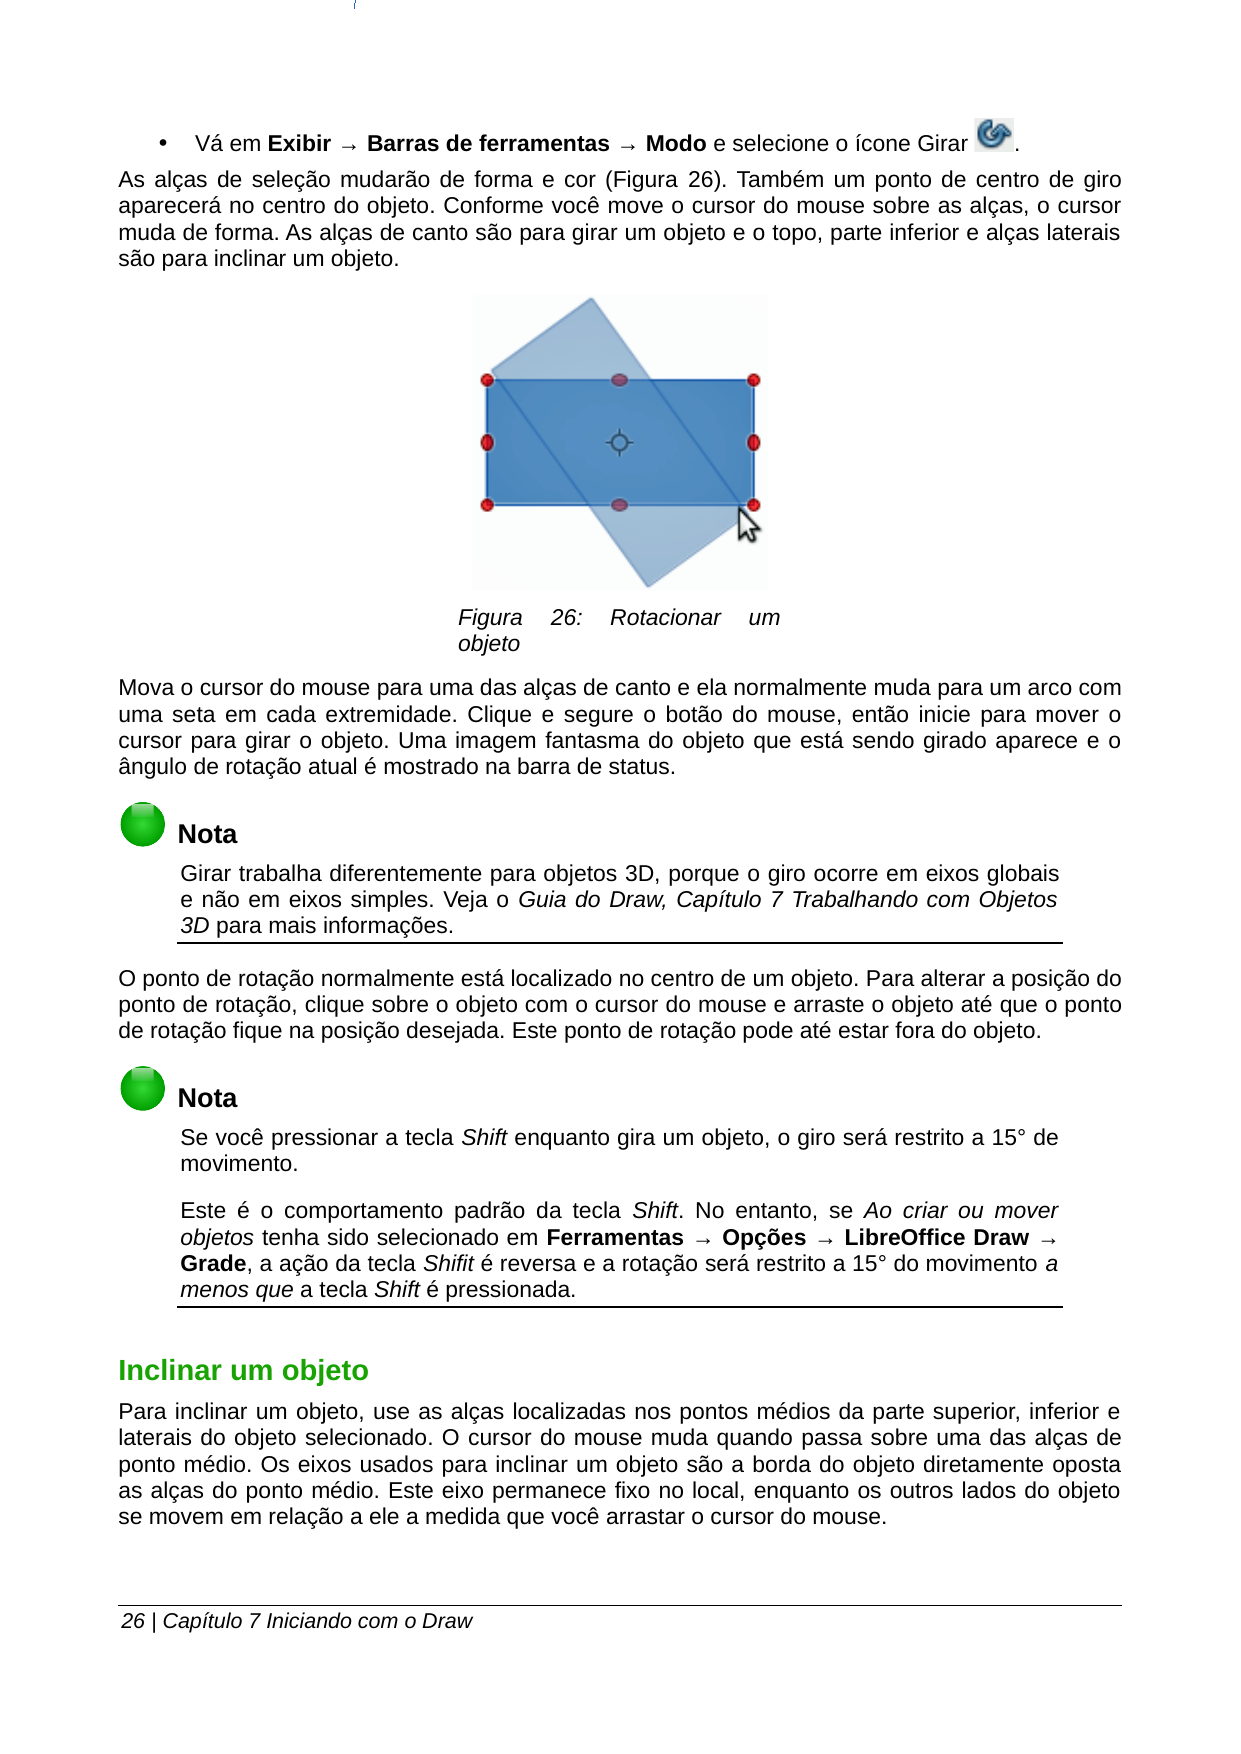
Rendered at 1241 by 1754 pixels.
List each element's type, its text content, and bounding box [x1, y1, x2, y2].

text Girar trabalha diferentemente para objetos 3D, porque o giro ocorre em eixos globais e não em eixos simples. Veja o Guia do Draw, Capítulo 7 Trabalhando com Objetos 3D para mais informações. [177, 856, 1063, 942]
picture [974, 118, 1014, 152]
text As alças de seleção mudarão de forma e cor (Figura 26). Também um ponto de centro de giro aparecerá no centro do objeto. Conforme você move o cursor do mouse sobre as alças, o cursor muda de forma. As alças de canto são para girar um objeto e o topo, parte inferior e alças laterais são para inclinar um objeto. [118, 166, 1122, 271]
subtitle Nota [118, 799, 1122, 849]
text O ponto de rotação normalmente está localizado no centro de um objeto. Para alterar a posição do ponto de rotação, clique sobre o objeto com o cursor do mouse e arraste o objeto até que o ponto de rotação fique na posição desejada. Este ponto de rotação pode até estar fora do objeto. [118, 965, 1122, 1044]
text Se você pressionar a tecla Shift enquanto gira um objeto, o giro será restrito a 15° de movimento. [177, 1121, 1063, 1176]
subtitle Nota [118, 1064, 1122, 1113]
picture [472, 295, 768, 591]
text Para inclinar um objeto, use as alças localizadas nos pontos médios da parte superior, inferior e laterais do objeto selecionado. O cursor do mouse muda quando passa sobre uma das alças de ponto médio. Os eixos usados para inclinar um objeto são a borda do objeto diretamente oposta as alças do ponto médio. Este eixo permanece fixo no local, enquanto os outros lados do objeto se movem em relação a ele a medida que você arrastar o cursor do mouse. [118, 1398, 1122, 1530]
text Figura 26: Rotacionar um objeto [458, 604, 783, 657]
subtitle Inclinar um objeto [118, 1353, 1122, 1386]
list Vá em Exibir → Barras de ferramentas → Modo e selecione o ícone Girar . [156, 118, 1122, 157]
text Este é o comportamento padrão da tecla Shift. No entanto, se Ao criar ou mover objetos tenha sido selecionado em Ferramentas → Opções → LibreOffice Draw → Grade, a ação da tecla Shifit é reversa e a rotação será restrito a 15° do movimento a menos que a tecla Shift é pressionada. [177, 1194, 1063, 1306]
text Mova o cursor do mouse para uma das alças de canto e ela normalmente muda para um arco com uma seta em cada extremidade. Clique e segure o botão do mouse, então inicie para mover o cursor para girar o objeto. Uma imagem fantasma do objeto que está sendo girado aparece e o ângulo de rotação atual é mostrado na barra de status. [118, 674, 1122, 779]
